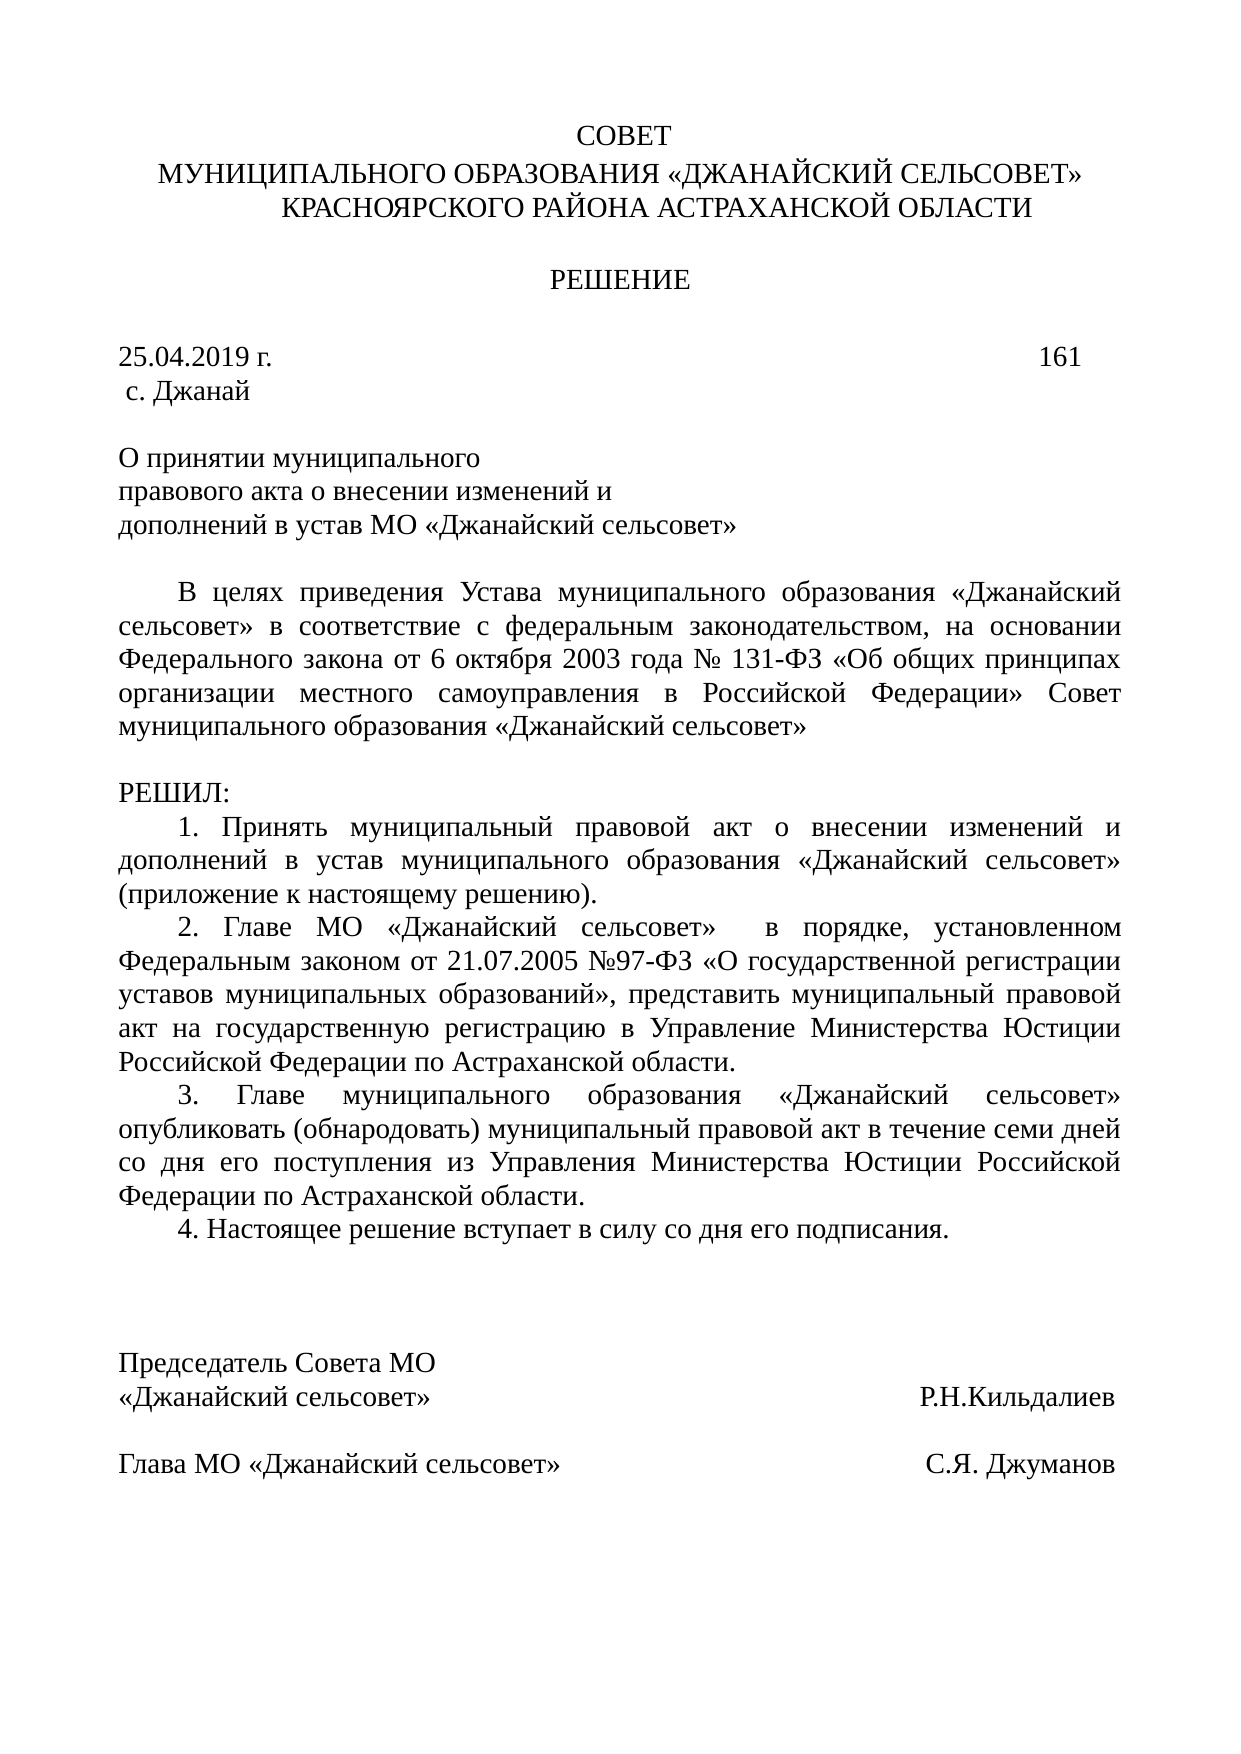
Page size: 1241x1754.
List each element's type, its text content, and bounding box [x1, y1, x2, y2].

text «Джанайский сельсовет» Р.Н.Кильдалиев [118, 1379, 1122, 1413]
text правового акта о внесении изменений и [118, 473, 1122, 507]
text 1. Принять муниципальный правовой акт о внесении изменений и дополнений в устав муниципального образования «Джанайский сельсовет» (приложение к настоящему решению). [118, 809, 1122, 909]
text КРАСНОЯРСКОГО РАЙОНА АСТРАХАНСКОЙ ОБЛАСТИ [118, 190, 1122, 224]
text РЕШЕНИЕ [118, 262, 1122, 296]
text 25.04.2019 г. 161 [118, 339, 1122, 373]
text МУНИЦИПАЛЬНОГО ОБРАЗОВАНИЯ «ДЖАНАЙСКИЙ СЕЛЬСОВЕТ» [118, 157, 1122, 190]
text дополнений в устав МО «Джанайский сельсовет» [118, 507, 1122, 541]
text 2. Главе МО «Джанайский сельсовет» в порядке, установленном Федеральным законом от 21.07.2005 №97-ФЗ «О государственной регистрации уставов муниципальных образований», представить муниципальный правовой акт на государственную регистрацию в Управление Министерства Юстиции Российской Федерации по Астраханской области. [118, 909, 1122, 1077]
text В целях приведения Устава муниципального образования «Джанайский сельсовет» в соответствие с федеральным законодательством, на основании Федерального закона от 6 октября 2003 года № 131-ФЗ «Об общих принципах организации местного самоуправления в Российской Федерации» Совет муниципального образования «Джанайский сельсовет» [118, 574, 1122, 742]
text с. Джанай [118, 373, 1122, 406]
text 4. Настоящее решение вступает в силу со дня его подписания. [118, 1211, 1122, 1245]
text СОВЕТ [118, 118, 1122, 152]
text Председатель Совета МО [118, 1346, 1122, 1379]
text РЕШИЛ: [118, 775, 1122, 809]
text 3. Главе муниципального образования «Джанайский сельсовет» опубликовать (обнародовать) муниципальный правовой акт в течение семи дней со дня его поступления из Управления Министерства Юстиции Российской Федерации по Астраханской области. [118, 1077, 1122, 1211]
text О принятии муниципального [118, 440, 1122, 473]
text Глава МО «Джанайский сельсовет» С.Я. Джуманов [118, 1446, 1122, 1480]
